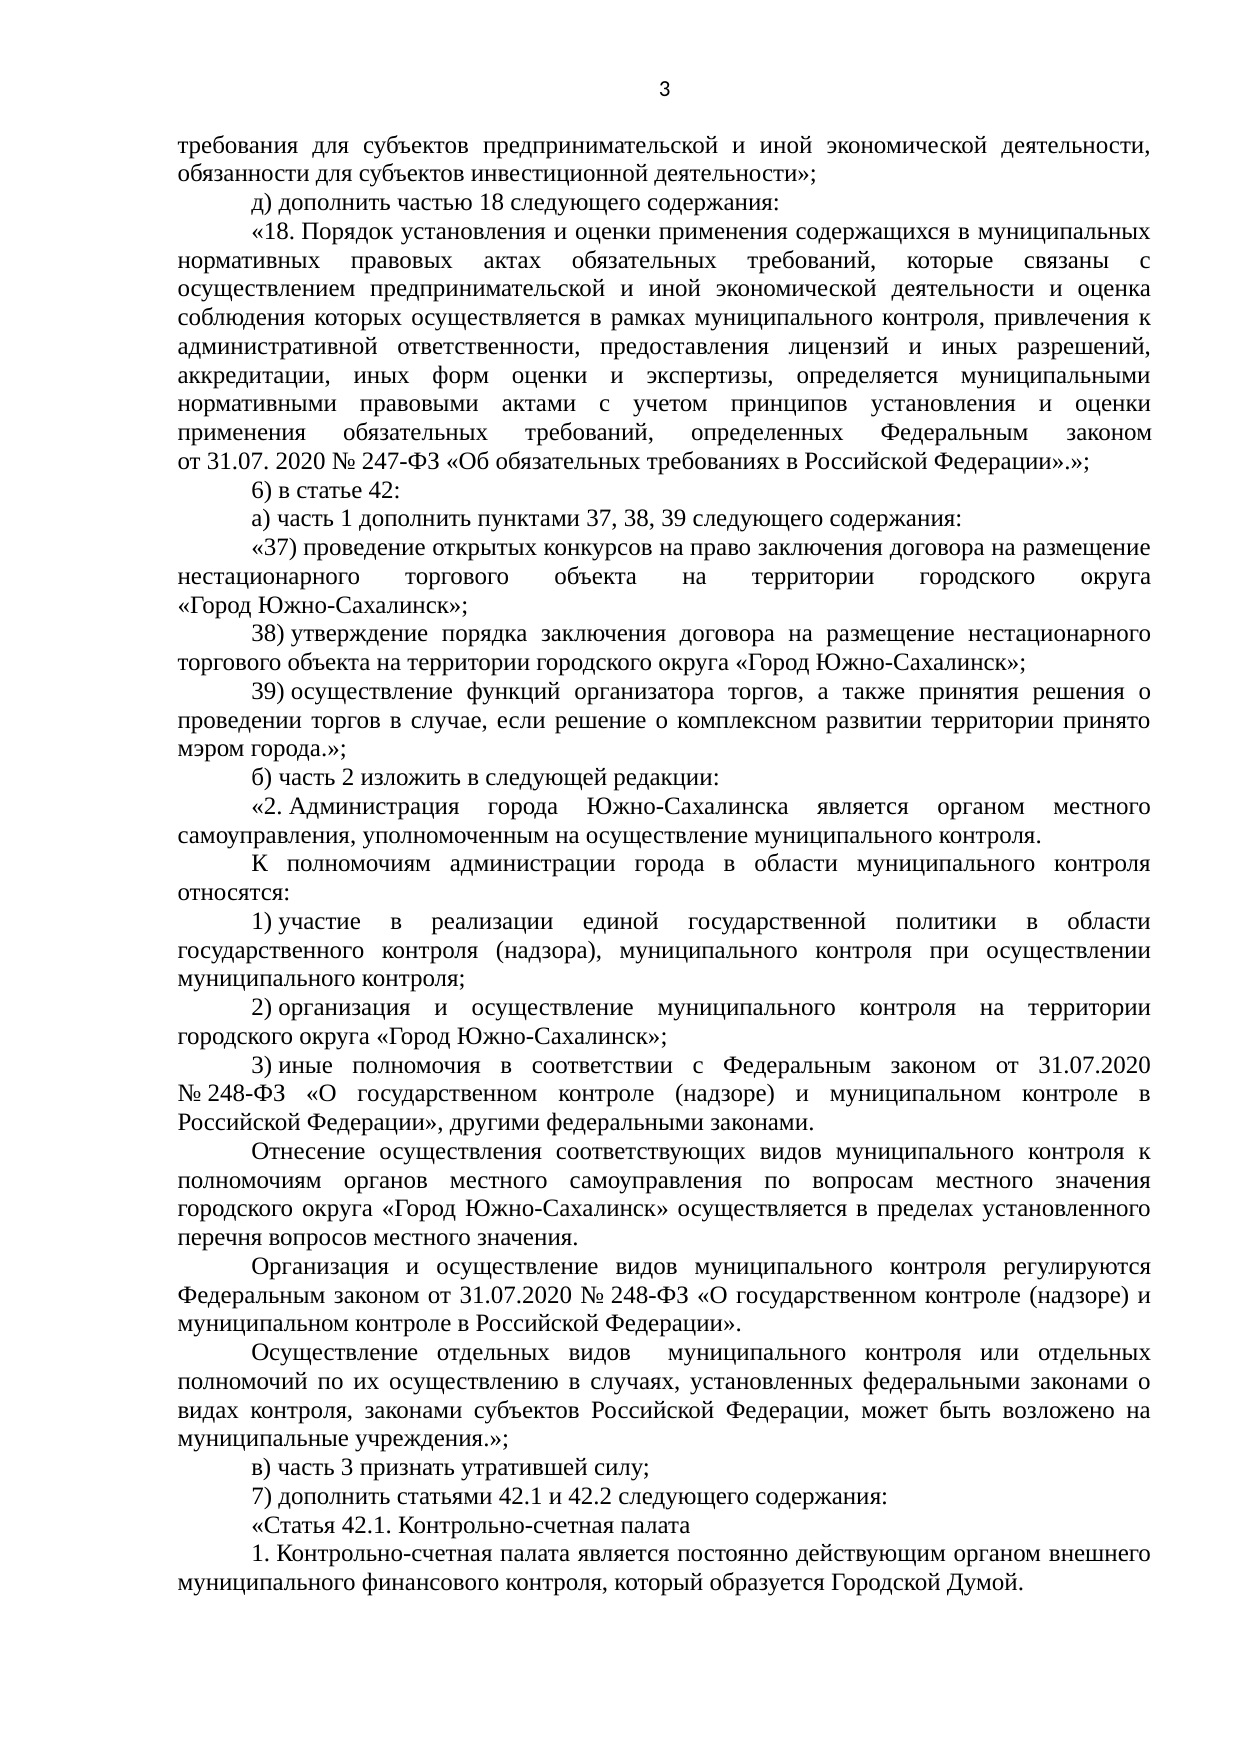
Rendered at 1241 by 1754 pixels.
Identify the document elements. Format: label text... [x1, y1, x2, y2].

text 7) дополнить статьями 42.1 и 42.2 следующего содержания: [177, 1481, 1152, 1510]
text «37) проведение открытых конкурсов на право заключения договора на размещение нестационарного торгового объекта на территории городского округа «Город Южно-Сахалинск»; [177, 532, 1152, 618]
text 2) организация и осуществление муниципального контроля на территории городского округа «Город Южно-Сахалинск»; [177, 992, 1152, 1050]
text а) часть 1 дополнить пунктами 37, 38, 39 следующего содержания: [177, 503, 1152, 532]
text 39) осуществление функций организатора торгов, а также принятия решения о проведении торгов в случае, если решение о комплексном развитии территории принято мэром города.»; [177, 676, 1152, 762]
text 1. Контрольно-счетная палата является постоянно действующим органом внешнего муниципального финансового контроля, который образуется Городской Думой. [177, 1538, 1152, 1596]
text Организация и осуществление видов муниципального контроля регулируются Федеральным законом от 31.07.2020 № 248-ФЗ «О государственном контроле (надзоре) и муниципальном контроле в Российской Федерации». [177, 1251, 1152, 1337]
text требования для субъектов предпринимательской и иной экономической деятельности, обязанности для субъектов инвестиционной деятельности»; [177, 130, 1152, 187]
text К полномочиям администрации города в области муниципального контроля относятся: [177, 848, 1152, 906]
text 38) утверждение порядка заключения договора на размещение нестационарного торгового объекта на территории городского округа «Город Южно-Сахалинск»; [177, 618, 1152, 676]
text Осуществление отдельных видов муниципального контроля или отдельных полномочий по их осуществлению в случаях, установленных федеральными законами о видах контроля, законами субъектов Российской Федерации, может быть возложено на муниципальные учреждения.»; [177, 1337, 1152, 1452]
text б) часть 2 изложить в следующей редакции: [177, 762, 1152, 791]
text 1) участие в реализации единой государственной политики в области государственного контроля (надзора), муниципального контроля при осуществлении муниципального контроля; [177, 906, 1152, 992]
text в) часть 3 признать утратившей силу; [177, 1452, 1152, 1481]
text 3) иные полномочия в соответствии с Федеральным законом от 31.07.2020 № 248-ФЗ «О государственном контроле (надзоре) и муниципальном контроле в Российской Федерации», другими федеральными законами. [177, 1050, 1152, 1136]
text Отнесение осуществления соответствующих видов муниципального контроля к полномочиям органов местного самоуправления по вопросам местного значения городского округа «Город Южно-Сахалинск» осуществляется в пределах установленного перечня вопросов местного значения. [177, 1136, 1152, 1251]
text «2. Администрация города Южно-Сахалинска является органом местного самоуправления, уполномоченным на осуществление муниципального контроля. [177, 791, 1152, 848]
text «Статья 42.1. Контрольно-счетная палата [177, 1510, 1152, 1538]
text «18. Порядок установления и оценки применения содержащихся в муниципальных нормативных правовых актах обязательных требований, которые связаны с осуществлением предпринимательской и иной экономической деятельности и оценка соблюдения которых осуществляется в рамках муниципального контроля, привлечения к административной ответственности, предоставления лицензий и иных разрешений, аккредитации, иных форм оценки и экспертизы, определяется муниципальными нормативными правовыми актами с учетом принципов установления и оценки применения обязательных требований, определенных Федеральным законом от 31.07. 2020 № 247-ФЗ «Об обязательных требованиях в Российской Федерации».»; [177, 216, 1152, 475]
text 6) в статье 42: [177, 475, 1152, 503]
text д) дополнить частью 18 следующего содержания: [177, 187, 1152, 216]
